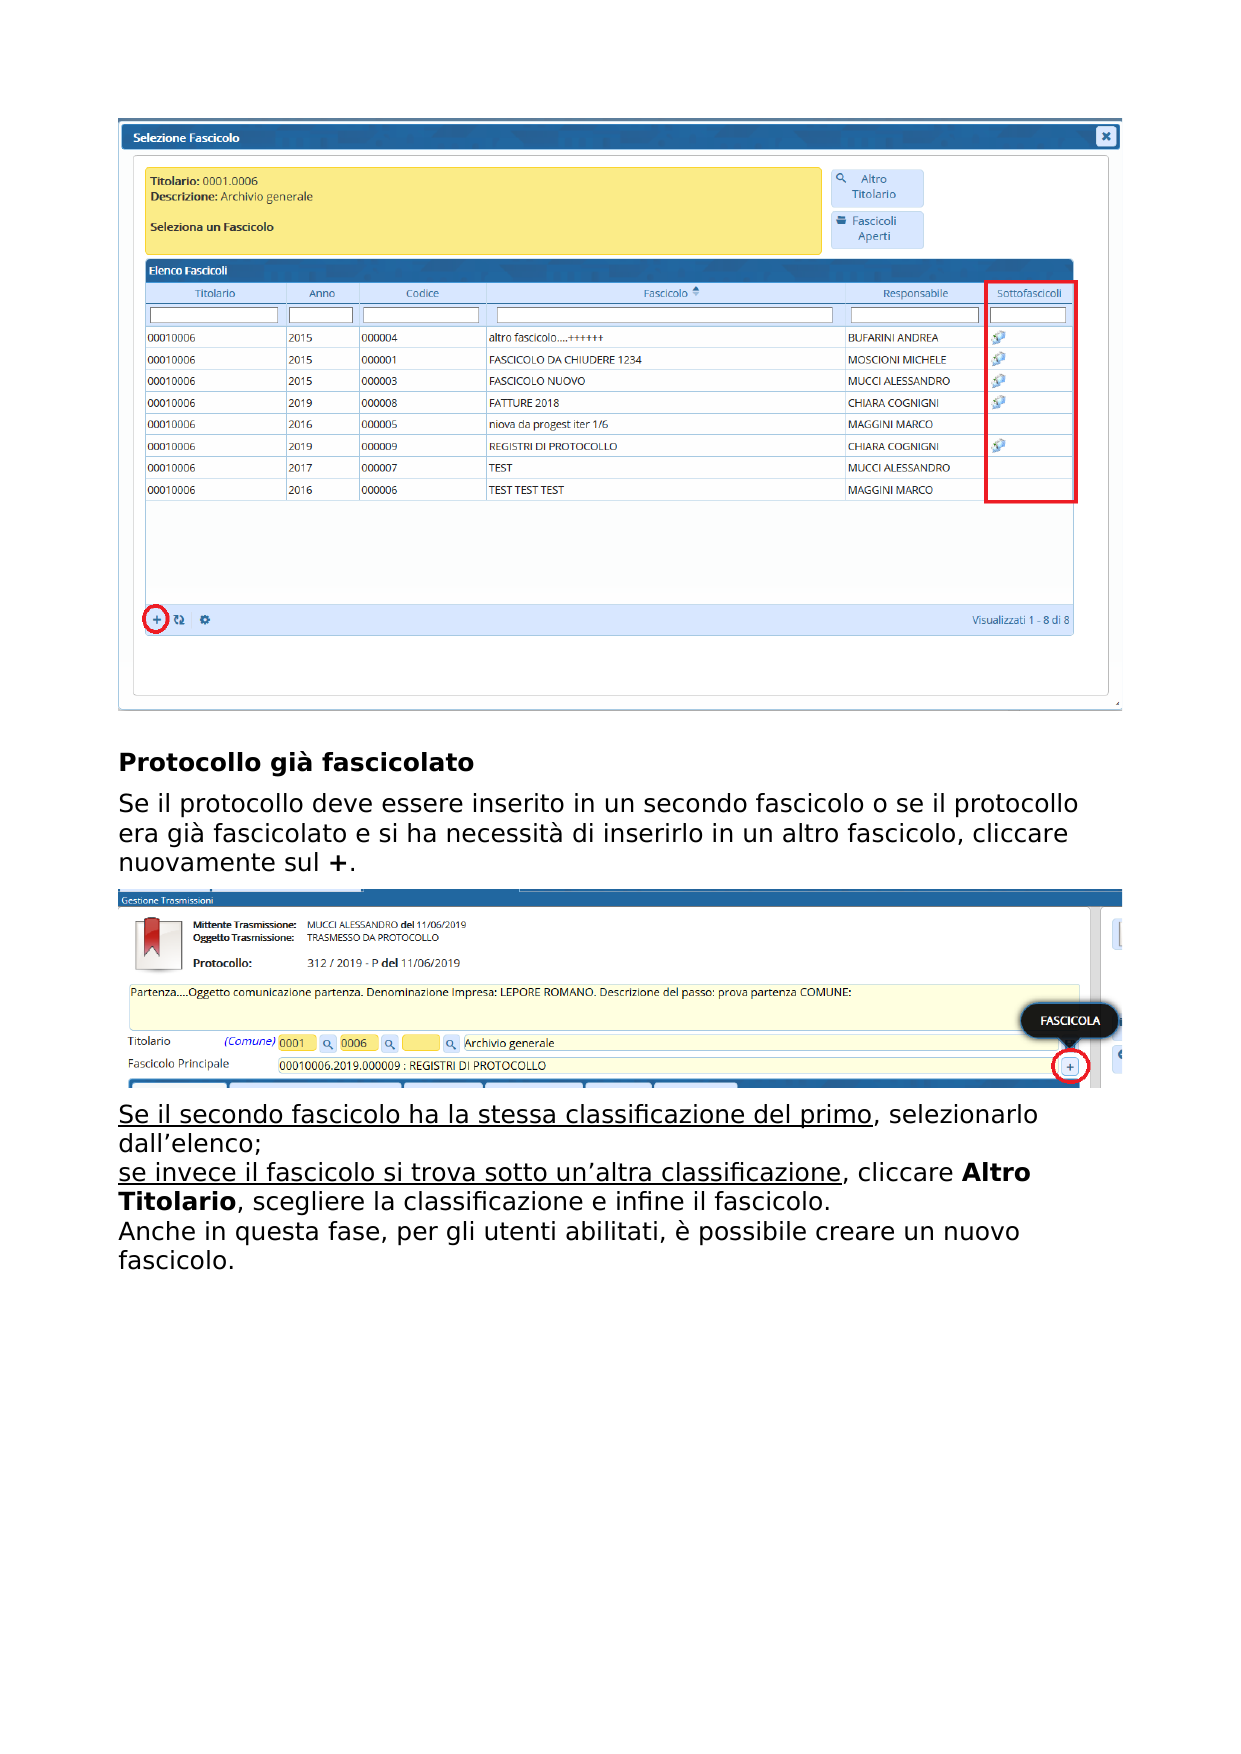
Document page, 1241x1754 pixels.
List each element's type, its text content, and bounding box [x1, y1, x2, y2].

picture [118, 118, 1123, 711]
text Se il protocollo deve essere inserito in un secondo fascicolo o se il protocollo era già fascicolato e si ha necessità di inserirlo in un altro fascicolo, cliccare nuovamente sul +. [118, 790, 1122, 877]
subtitle Protocollo già fascicolato [118, 748, 1122, 777]
picture [118, 889, 1123, 1088]
text Se il secondo fascicolo ha la stessa classificazione del primo, selezionarlo dall’elenco; se invece il fascicolo si trova sotto un’altra classificazione, cliccare Altro Titolario, scegliere la classificazione e infine il fascicolo. Anche in questa fase, per gli utenti abilitati, è possibile creare un nuovo fascicolo. [118, 1100, 1122, 1275]
